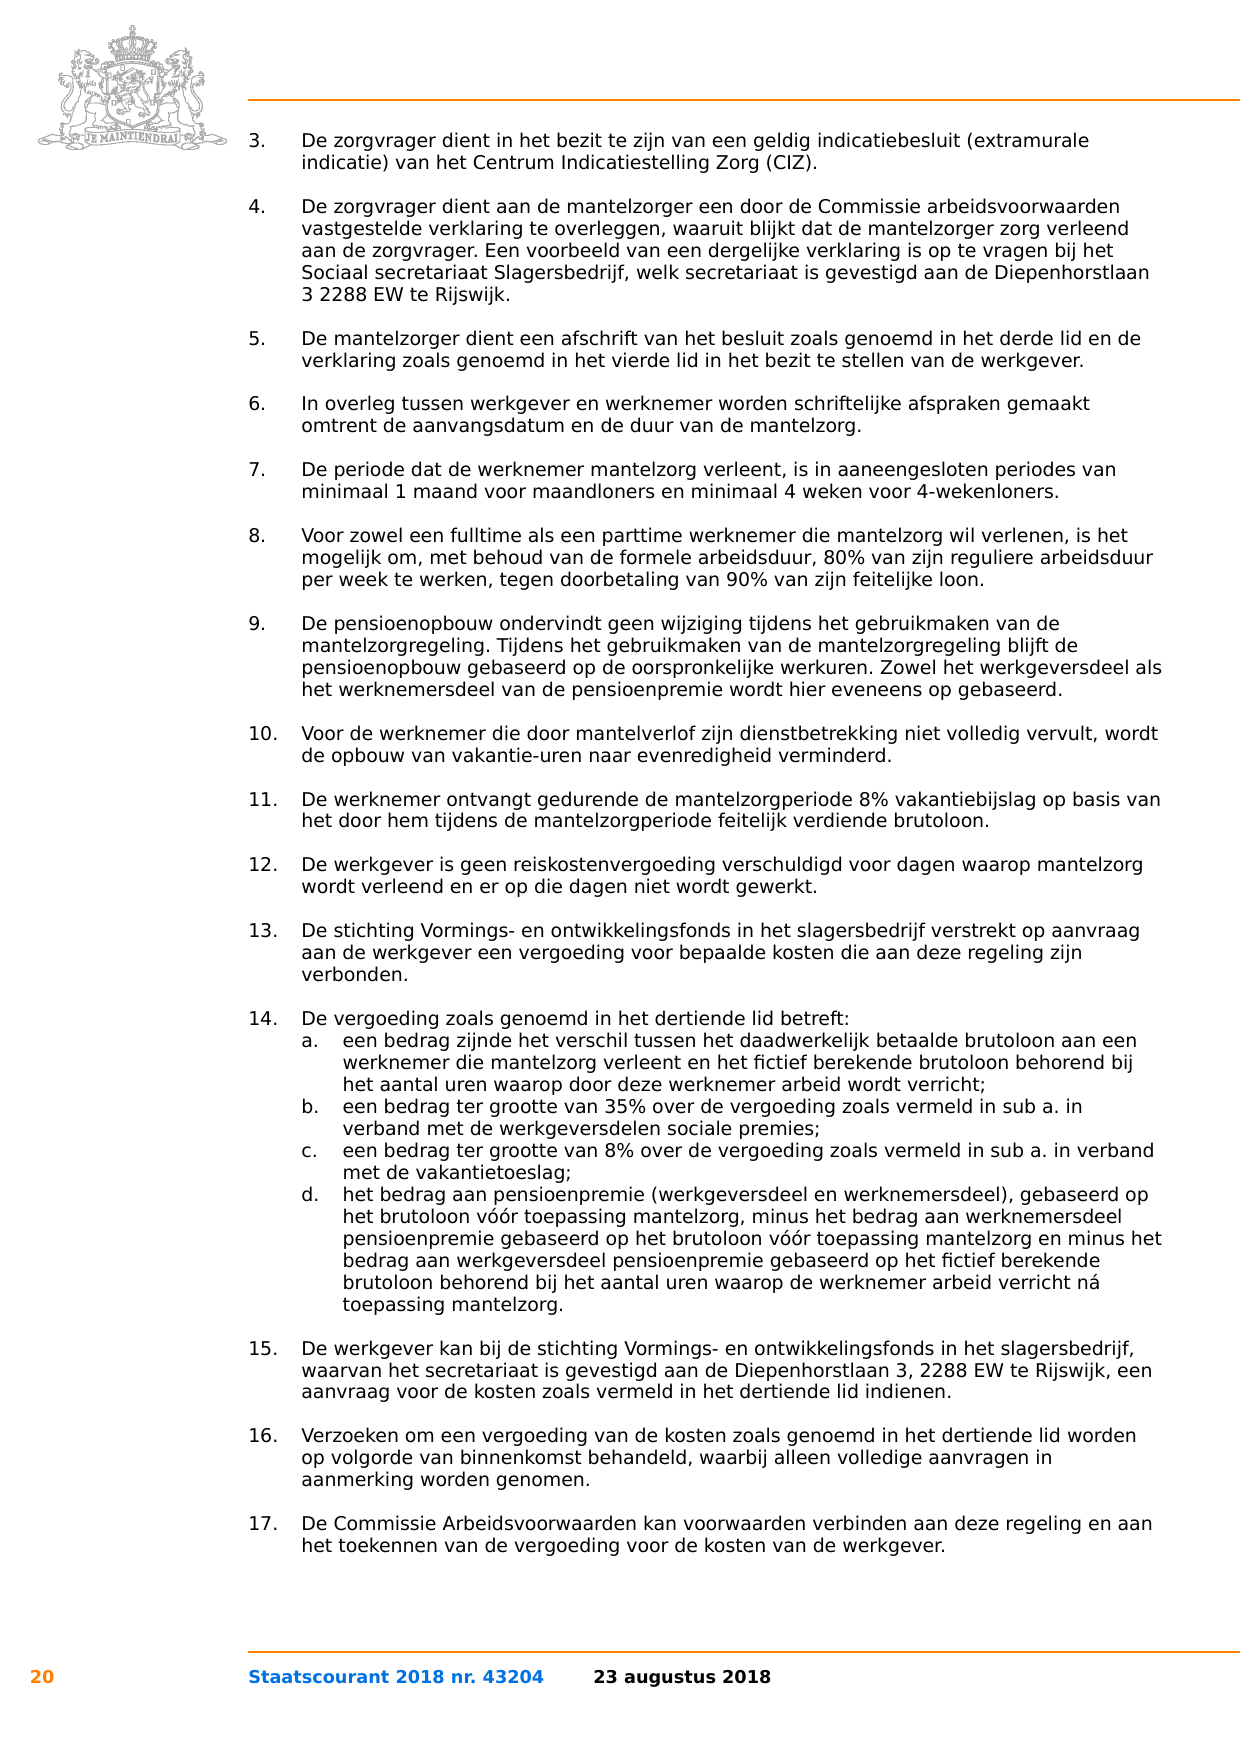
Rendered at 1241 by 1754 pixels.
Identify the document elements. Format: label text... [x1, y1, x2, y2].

text 12. De werkgever is geen reiskostenvergoeding verschuldigd voor dagen waarop mantelzorg wordt verleend en er op die dagen niet wordt gewerkt. [248, 854, 1163, 898]
text 9. De pensioenopbouw ondervindt geen wijziging tijdens het gebruikmaken van de mantelzorgregeling. Tijdens het gebruikmaken van de mantelzorgregeling blijft de pensioenopbouw gebaseerd op de oorspronkelijke werkuren. Zowel het werkgeversdeel als het werknemersdeel van de pensioenpremie wordt hier eveneens op gebaseerd. [248, 613, 1163, 701]
text 5. De mantelzorger dient een afschrift van het besluit zoals genoemd in het derde lid en de verklaring zoals genoemd in het vierde lid in het bezit te stellen van de werkgever. [248, 327, 1163, 371]
text d. het bedrag aan pensioenpremie (werkgeversdeel en werknemersdeel), gebaseerd op het brutoloon vóór toepassing mantelzorg, minus het bedrag aan werknemersdeel pensioenpremie gebaseerd op het brutoloon vóór toepassing mantelzorg en minus het bedrag aan werkgeversdeel pensioenpremie gebaseerd op het fictief berekende brutoloon behorend bij het aantal uren waarop de werknemer arbeid verricht ná toepassing mantelzorg. [301, 1184, 1163, 1316]
text 14. De vergoeding zoals genoemd in het dertiende lid betreft: [248, 1008, 1163, 1030]
text 15. De werkgever kan bij de stichting Vormings- en ontwikkelingsfonds in het slagersbedrijf, waarvan het secretariaat is gevestigd aan de Diepenhorstlaan 3, 2288 EW te Rijswijk, een aanvraag voor de kosten zoals vermeld in het dertiende lid indienen. [248, 1337, 1163, 1403]
text 16. Verzoeken om een vergoeding van de kosten zoals genoemd in het dertiende lid worden op volgorde van binnenkomst behandeld, waarbij alleen volledige aanvragen in aanmerking worden genomen. [248, 1425, 1163, 1491]
text 10. Voor de werknemer die door mantelverlof zijn dienstbetrekking niet volledig vervult, wordt de opbouw van vakantie-uren naar evenredigheid verminderd. [248, 723, 1163, 767]
text 8. Voor zowel een fulltime als een parttime werknemer die mantelzorg wil verlenen, is het mogelijk om, met behoud van de formele arbeidsduur, 80% van zijn reguliere arbeidsduur per week te werken, tegen doorbetaling van 90% van zijn feitelijke loon. [248, 525, 1163, 591]
text 7. De periode dat de werknemer mantelzorg verleent, is in aaneengesloten periodes van minimaal 1 maand voor maandloners en minimaal 4 weken voor 4-wekenloners. [248, 459, 1163, 503]
text c. een bedrag ter grootte van 8% over de vergoeding zoals vermeld in sub a. in verband met de vakantietoeslag; [301, 1140, 1163, 1184]
text 6. In overleg tussen werkgever en werknemer worden schriftelijke afspraken gemaakt omtrent de aanvangsdatum en de duur van de mantelzorg. [248, 393, 1163, 437]
picture [38, 25, 227, 150]
text 17. De Commissie Arbeidsvoorwaarden kan voorwaarden verbinden aan deze regeling en aan het toekennen van de vergoeding voor de kosten van de werkgever. [248, 1513, 1163, 1557]
text 4. De zorgvrager dient aan de mantelzorger een door de Commissie arbeidsvoorwaarden vastgestelde verklaring te overleggen, waaruit blijkt dat de mantelzorger zorg verleend aan de zorgvrager. Een voorbeeld van een dergelijke verklaring is op te vragen bij het Sociaal secretariaat Slagersbedrijf, welk secretariaat is gevestigd aan de Diepenhorstlaan 3 2288 EW te Rijswijk. [248, 196, 1163, 306]
text a. een bedrag zijnde het verschil tussen het daadwerkelijk betaalde brutoloon aan een werknemer die mantelzorg verleent en het fictief berekende brutoloon behorend bij het aantal uren waarop door deze werknemer arbeid wordt verricht; [301, 1030, 1163, 1096]
text 11. De werknemer ontvangt gedurende de mantelzorgperiode 8% vakantiebijslag op basis van het door hem tijdens de mantelzorgperiode feitelijk verdiende brutoloon. [248, 788, 1163, 832]
text b. een bedrag ter grootte van 35% over de vergoeding zoals vermeld in sub a. in verband met de werkgeversdelen sociale premies; [301, 1096, 1163, 1140]
text 13. De stichting Vormings- en ontwikkelingsfonds in het slagersbedrijf verstrekt op aanvraag aan de werkgever een vergoeding voor bepaalde kosten die aan deze regeling zijn verbonden. [248, 920, 1163, 986]
text 3. De zorgvrager dient in het bezit te zijn van een geldig indicatiebesluit (extramurale indicatie) van het Centrum Indicatiestelling Zorg (CIZ). [248, 130, 1163, 174]
